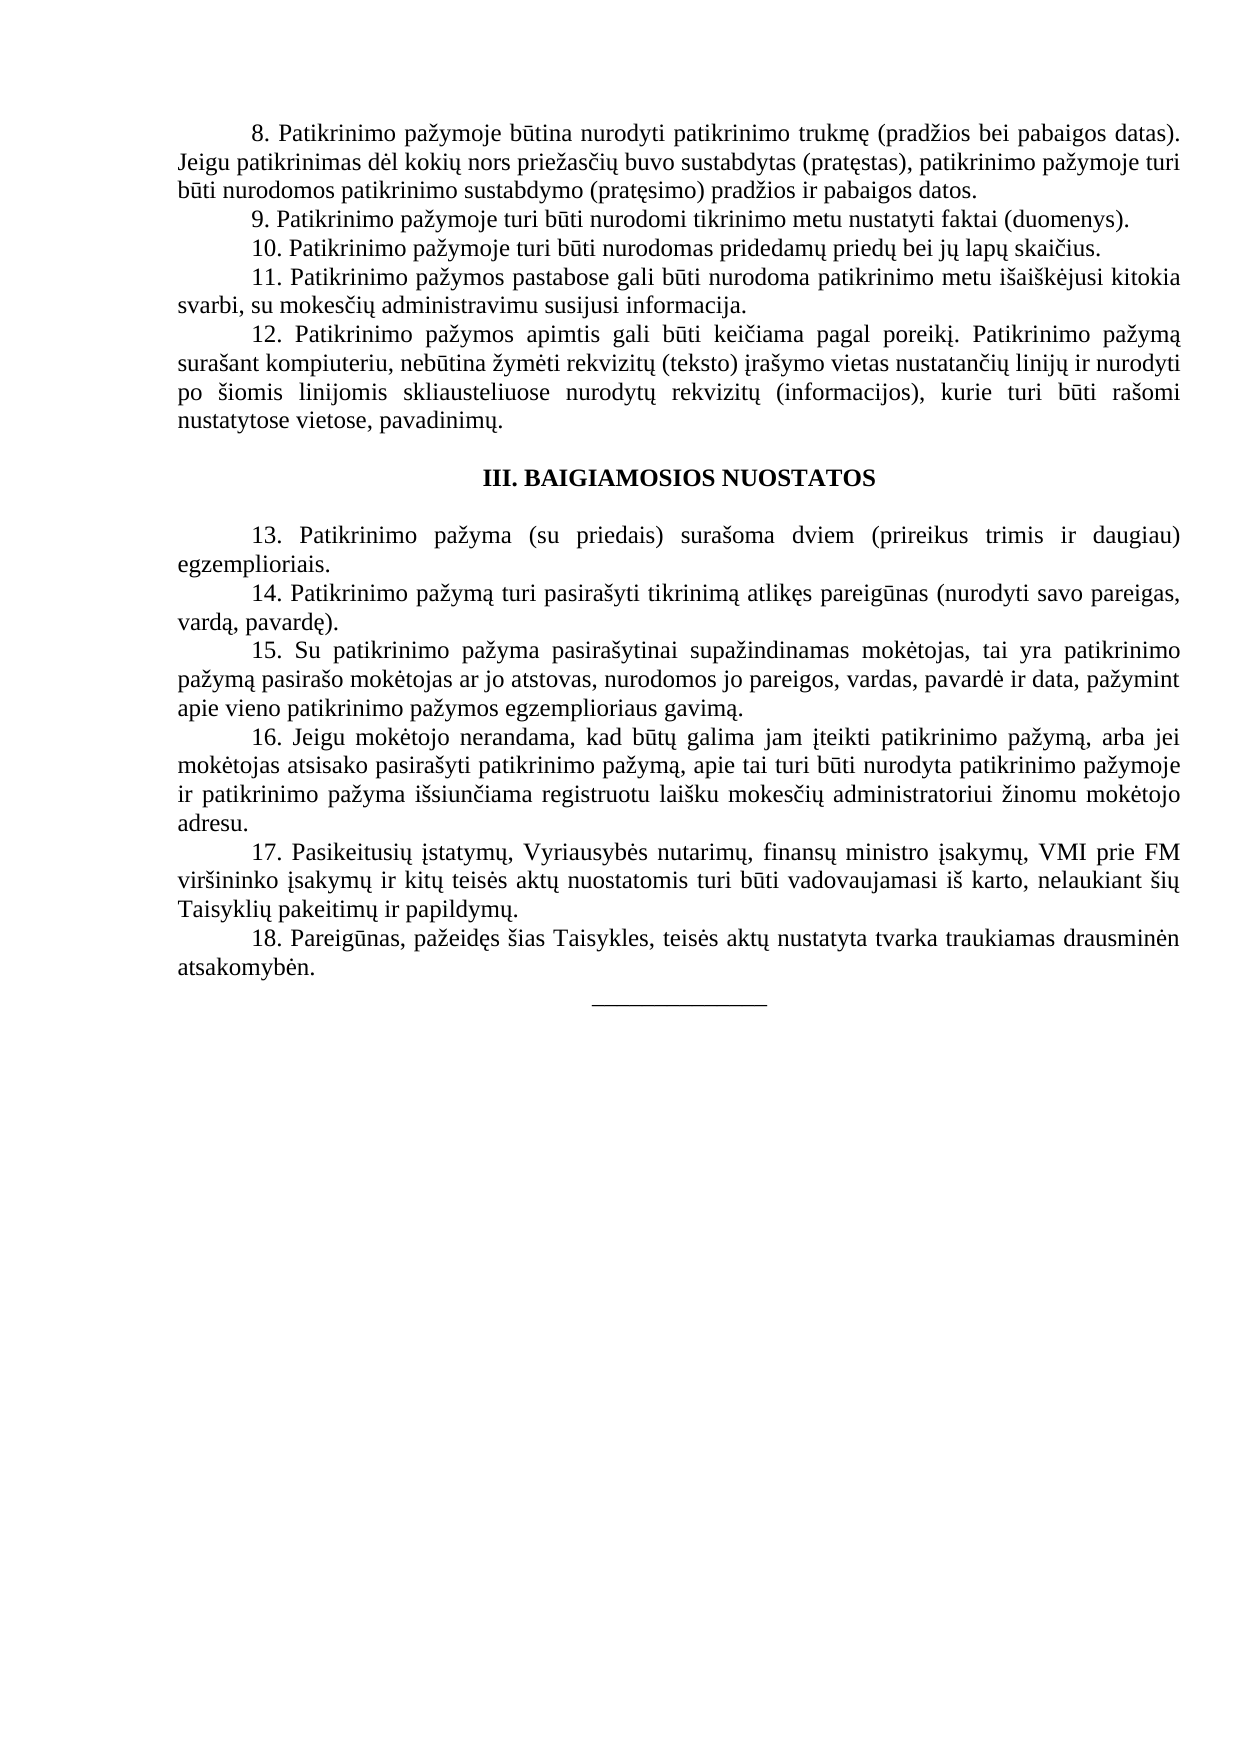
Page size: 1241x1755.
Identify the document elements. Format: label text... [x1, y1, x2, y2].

text 16. Jeigu mokėtojo nerandama, kad būtų galima jam įteikti patikrinimo pažymą, arba jei mokėtojas atsisako pasirašyti patikrinimo pažymą, apie tai turi būti nurodyta patikrinimo pažymoje ir patikrinimo pažyma išsiunčiama registruotu laišku mokesčių administratoriui žinomu mokėtojo adresu. [177, 722, 1181, 837]
text 17. Pasikeitusių įstatymų, Vyriausybės nutarimų, finansų ministro įsakymų, VMI prie FM viršininko įsakymų ir kitų teisės aktų nuostatomis turi būti vadovaujamasi iš karto, nelaukiant šių Taisyklių pakeitimų ir papildymų. [177, 837, 1181, 923]
text 11. Patikrinimo pažymos pastabose gali būti nurodoma patikrinimo metu išaiškėjusi kitokia svarbi, su mokesčių administravimu susijusi informacija. [177, 262, 1181, 319]
text 14. Patikrinimo pažymą turi pasirašyti tikrinimą atlikęs pareigūnas (nurodyti savo pareigas, vardą, pavardę). [177, 578, 1181, 636]
text 13. Patikrinimo pažyma (su priedais) surašoma dviem (prireikus trimis ir daugiau) egzemplioriais. [177, 521, 1181, 578]
text 15. Su patikrinimo pažyma pasirašytinai supažindinamas mokėtojas, tai yra patikrinimo pažymą pasirašo mokėtojas ar jo atstovas, nurodomos jo pareigos, vardas, pavardė ir data, pažymint apie vieno patikrinimo pažymos egzemplioriaus gavimą. [177, 636, 1181, 722]
text III. BAIGIAMOSIOS NUOSTATOS [177, 463, 1181, 492]
text 18. Pareigūnas, pažeidęs šias Taisykles, teisės aktų nustatyta tvarka traukiamas drausminėn atsakomybėn. [177, 923, 1181, 981]
text 10. Patikrinimo pažymoje turi būti nurodomas pridedamų priedų bei jų lapų skaičius. [177, 233, 1181, 262]
text 9. Patikrinimo pažymoje turi būti nurodomi tikrinimo metu nustatyti faktai (duomenys). [177, 204, 1181, 233]
text 8. Patikrinimo pažymoje būtina nurodyti patikrinimo trukmę (pradžios bei pabaigos datas). Jeigu patikrinimas dėl kokių nors priežasčių buvo sustabdytas (pratęstas), patikrinimo pažymoje turi būti nurodomos patikrinimo sustabdymo (pratęsimo) pradžios ir pabaigos datos. [177, 118, 1181, 204]
text 12. Patikrinimo pažymos apimtis gali būti keičiama pagal poreikį. Patikrinimo pažymą surašant kompiuteriu, nebūtina žymėti rekvizitų (teksto) įrašymo vietas nustatančių linijų ir nurodyti po šiomis linijomis skliausteliuose nurodytų rekvizitų (informacijos), kurie turi būti rašomi nustatytose vietose, pavadinimų. [177, 319, 1181, 434]
text ______________ [177, 981, 1181, 1009]
